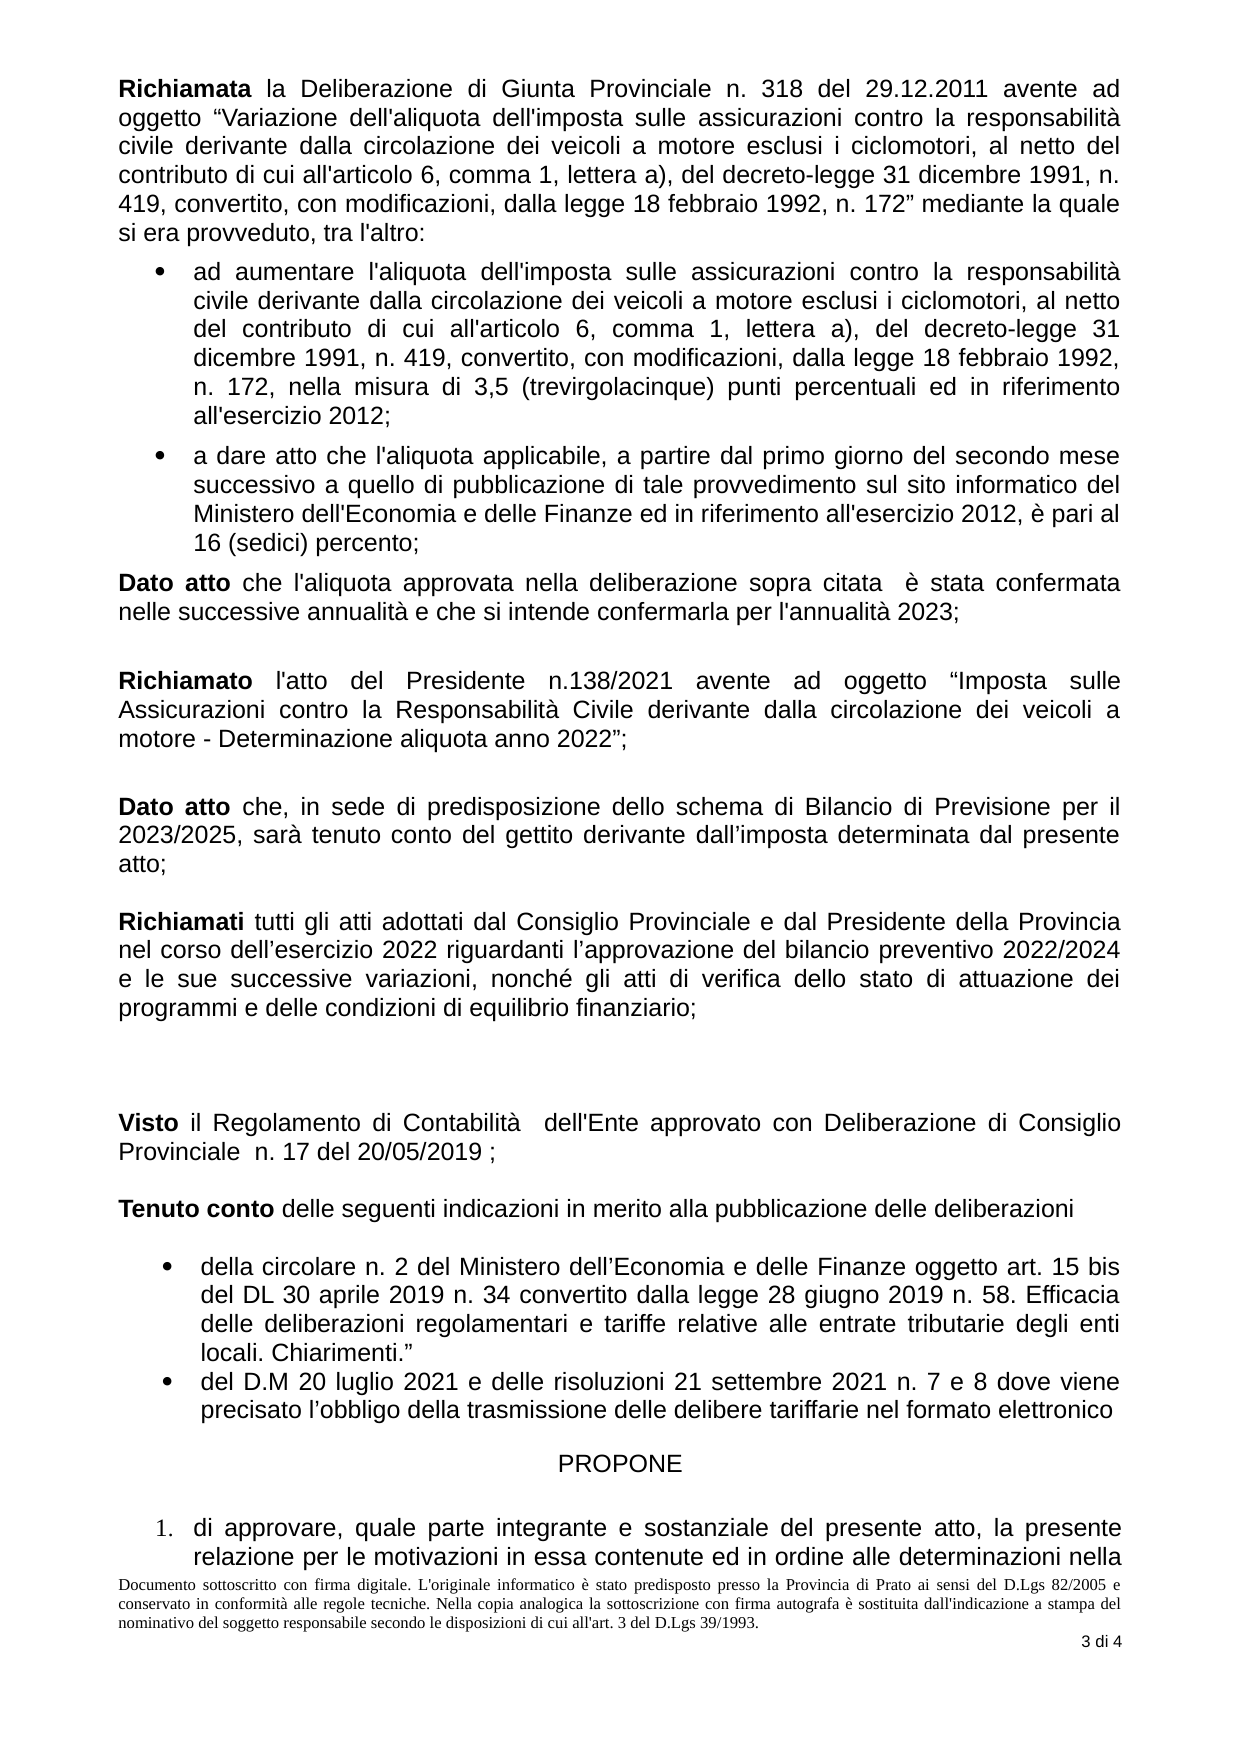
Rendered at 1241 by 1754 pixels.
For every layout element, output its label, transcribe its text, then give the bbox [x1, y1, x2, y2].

text Richiamato l'atto del Presidente n.138/2021 avente ad oggetto “Imposta sulle Assicurazioni contro la Responsabilità Civile derivante dalla circolazione dei veicoli a motore - Determinazione aliquota anno 2022”; [118, 666, 1122, 752]
subtitle PROPONE [118, 1449, 1122, 1478]
text Tenuto conto delle seguenti indicazioni in merito alla pubblicazione delle deliberazioni [118, 1194, 1078, 1223]
list ad aumentare l'aliquota dell'imposta sulle assicurazioni contro la responsabilità civile derivante dalla circolazione dei veicoli a motore esclusi i ciclomotori, al netto del contributo di cui all'articolo 6, comma 1, lettera a), del decreto-legge 31 dicembre 1991, n. 419, convertito, con modificazioni, dalla legge 18 febbraio 1992, n. 172, nella misura di 3,5 (trevirgolacinque) punti percentuali ed in riferimento all'esercizio 2012; [156, 257, 1122, 429]
text Richiamati tutti gli atti adottati dal Consiglio Provinciale e dal Presidente della Provincia nel corso dell’esercizio 2022 riguardanti l’approvazione del bilancio preventivo 2022/2024 e le sue successive variazioni, nonché gli atti di verifica dello stato di attuazione dei programmi e delle condizioni di equilibrio finanziario; [118, 906, 1122, 1021]
text Visto il Regolamento di Contabilità dell'Ente approvato con Deliberazione di Consiglio Provinciale n. 17 del 20/05/2019 ; [118, 1108, 1122, 1165]
text Dato atto che, in sede di predisposizione dello schema di Bilancio di Previsione per il 2023/2025, sarà tenuto conto del gettito derivante dall’imposta determinata dal presente atto; [118, 791, 1122, 878]
list del D.M 20 luglio 2021 e delle risoluzioni 21 settembre 2021 n. 7 e 8 dove viene precisato l’obbligo della trasmissione delle delibere tariffarie nel formato elettronico [163, 1367, 1122, 1424]
text Richiamata la Deliberazione di Giunta Provinciale n. 318 del 29.12.2011 avente ad oggetto “Variazione dell'aliquota dell'imposta sulle assicurazioni contro la responsabilità civile derivante dalla circolazione dei veicoli a motore esclusi i ciclomotori, al netto del contributo di cui all'articolo 6, comma 1, lettera a), del decreto-legge 31 dicembre 1991, n. 419, convertito, con modificazioni, dalla legge 18 febbraio 1992, n. 172” mediante la quale si era provveduto, tra l'altro: [118, 74, 1122, 246]
list di approvare, quale parte integrante e sostanziale del presente atto, la presente relazione per le motivazioni in essa contenute ed in ordine alle determinazioni nella [155, 1513, 1123, 1571]
list a dare atto che l'aliquota applicabile, a partire dal primo giorno del secondo mese successivo a quello di pubblicazione di tale provvedimento sul sito informatico del Ministero dell'Economia e delle Finanze ed in riferimento all'esercizio 2012, è pari al 16 (sedici) percento; [156, 441, 1122, 556]
list della circolare n. 2 del Ministero dell’Economia e delle Finanze oggetto art. 15 bis del DL 30 aprile 2019 n. 34 convertito dalla legge 28 giugno 2019 n. 58. Efficacia delle deliberazioni regolamentari e tariffe relative alle entrate tributarie degli enti locali. Chiarimenti.” [163, 1251, 1122, 1367]
text Dato atto che l'aliquota approvata nella deliberazione sopra citata è stata confermata nelle successive annualità e che si intende confermarla per l'annualità 2023; [118, 568, 1122, 626]
